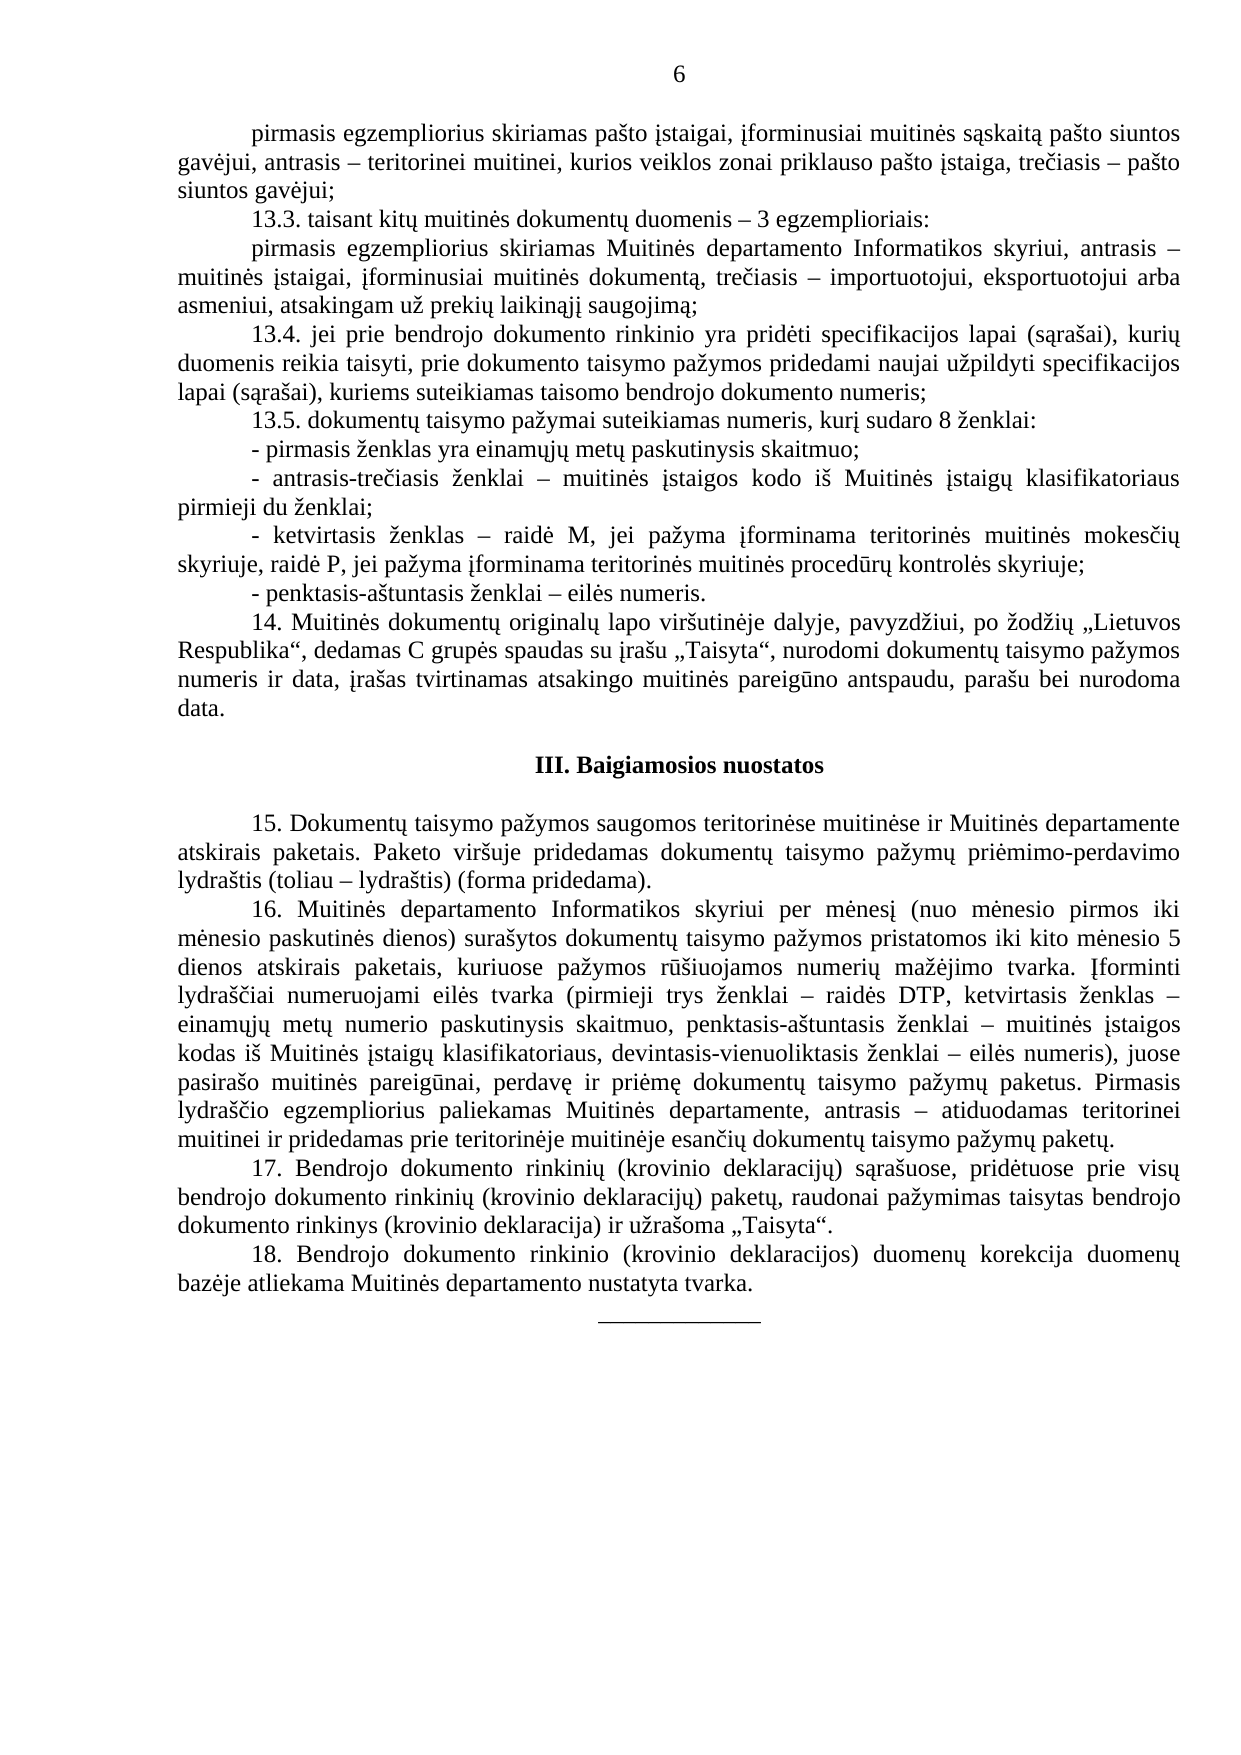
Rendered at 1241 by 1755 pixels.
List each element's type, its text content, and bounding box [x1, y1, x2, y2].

text III. Baigiamosios nuostatos [177, 751, 1181, 779]
text 16. Muitinės departamento Informatikos skyriui per mėnesį (nuo mėnesio pirmos iki mėnesio paskutinės dienos) surašytos dokumentų taisymo pažymos pristatomos iki kito mėnesio 5 dienos atskirais paketais, kuriuose pažymos rūšiuojamos numerių mažėjimo tvarka. Įforminti lydraščiai numeruojami eilės tvarka (pirmieji trys ženklai – raidės DTP, ketvirtasis ženklas – einamųjų metų numerio paskutinysis skaitmuo, penktasis-aštuntasis ženklai – muitinės įstaigos kodas iš Muitinės įstaigų klasifikatoriaus, devintasis-vienuoliktasis ženklai – eilės numeris), juose pasirašo muitinės pareigūnai, perdavę ir priėmę dokumentų taisymo pažymų paketus. Pirmasis lydraščio egzempliorius paliekamas Muitinės departamente, antrasis – atiduodamas teritorinei muitinei ir pridedamas prie teritorinėje muitinėje esančių dokumentų taisymo pažymų paketų. [177, 894, 1181, 1153]
text 13.5. dokumentų taisymo pažymai suteikiamas numeris, kurį sudaro 8 ženklai: [177, 406, 1181, 434]
text - pirmasis ženklas yra einamųjų metų paskutinysis skaitmuo; [177, 434, 1181, 463]
text 18. Bendrojo dokumento rinkinio (krovinio deklaracijos) duomenų korekcija duomenų bazėje atliekama Muitinės departamento nustatyta tvarka. [177, 1239, 1181, 1297]
text - ketvirtasis ženklas – raidė M, jei pažyma įforminama teritorinės muitinės mokesčių skyriuje, raidė P, jei pažyma įforminama teritorinės muitinės procedūrų kontrolės skyriuje; [177, 521, 1181, 578]
text pirmasis egzempliorius skiriamas Muitinės departamento Informatikos skyriui, antrasis – muitinės įstaigai, įforminusiai muitinės dokumentą, trečiasis – importuotojui, eksportuotojui arba asmeniui, atsakingam už prekių laikinąjį saugojimą; [177, 233, 1181, 319]
text 15. Dokumentų taisymo pažymos saugomos teritorinėse muitinėse ir Muitinės departamente atskirais paketais. Paketo viršuje pridedamas dokumentų taisymo pažymų priėmimo-perdavimo lydraštis (toliau – lydraštis) (forma pridedama). [177, 808, 1181, 894]
text 17. Bendrojo dokumento rinkinių (krovinio deklaracijų) sąrašuose, pridėtuose prie visų bendrojo dokumento rinkinių (krovinio deklaracijų) paketų, raudonai pažymimas taisytas bendrojo dokumento rinkinys (krovinio deklaracija) ir užrašoma „Taisyta“. [177, 1153, 1181, 1239]
text _____________ [177, 1297, 1181, 1326]
text - antrasis-trečiasis ženklai – muitinės įstaigos kodo iš Muitinės įstaigų klasifikatoriaus pirmieji du ženklai; [177, 463, 1181, 521]
text pirmasis egzempliorius skiriamas pašto įstaigai, įforminusiai muitinės sąskaitą pašto siuntos gavėjui, antrasis – teritorinei muitinei, kurios veiklos zonai priklauso pašto įstaiga, trečiasis – pašto siuntos gavėjui; [177, 118, 1181, 204]
text 13.3. taisant kitų muitinės dokumentų duomenis – 3 egzemplioriais: [177, 204, 1181, 233]
text - penktasis-aštuntasis ženklai – eilės numeris. [177, 578, 1181, 607]
text 14. Muitinės dokumentų originalų lapo viršutinėje dalyje, pavyzdžiui, po žodžių „Lietuvos Respublika“, dedamas C grupės spaudas su įrašu „Taisyta“, nurodomi dokumentų taisymo pažymos numeris ir data, įrašas tvirtinamas atsakingo muitinės pareigūno antspaudu, parašu bei nurodoma data. [177, 607, 1181, 722]
text 13.4. jei prie bendrojo dokumento rinkinio yra pridėti specifikacijos lapai (sąrašai), kurių duomenis reikia taisyti, prie dokumento taisymo pažymos pridedami naujai užpildyti specifikacijos lapai (sąrašai), kuriems suteikiamas taisomo bendrojo dokumento numeris; [177, 319, 1181, 406]
